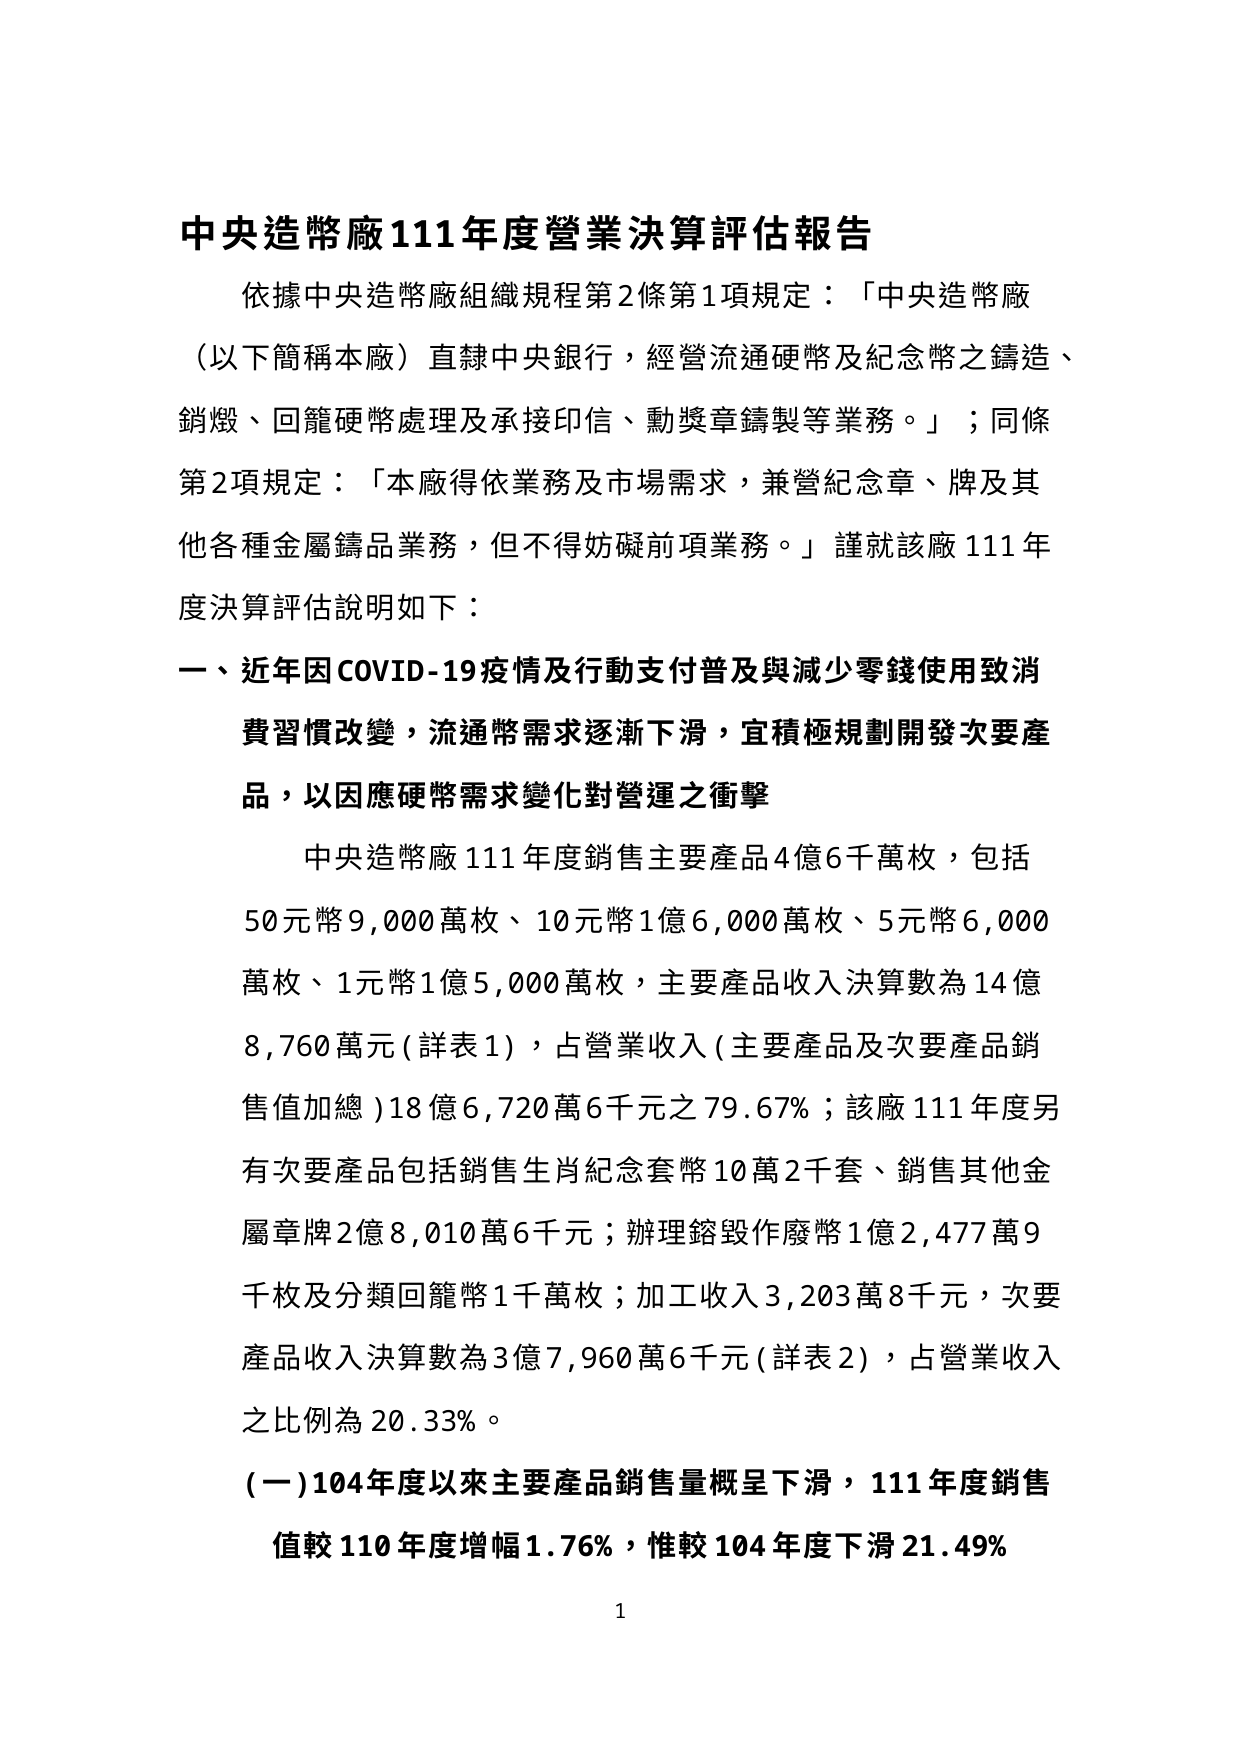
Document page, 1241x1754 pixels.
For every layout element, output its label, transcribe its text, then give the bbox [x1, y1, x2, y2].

text (一)104年度以來主要產品銷售量概呈下滑，111年度銷售值較110年度增幅1.76%，惟較104年度下滑21.49% [239, 1439, 1063, 1564]
text 依據中央造幣廠組織規程第2條第1項規定：「中央造幣廠（以下簡稱本廠）直隸中央銀行，經營流通硬幣及紀念幣之鑄造、銷燬、回籠硬幣處理及承接印信、勳獎章鑄製等業務。」；同條第2項規定：「本廠得依業務及市場需求，兼營紀念章、牌及其他各種金屬鑄品業務，但不得妨礙前項業務。」謹就該廠111年度決算評估說明如下： [177, 252, 1063, 627]
text 中央造幣廠111年度營業決算評估報告 [177, 189, 1063, 252]
text 中央造幣廠111年度銷售主要產品4億6千萬枚，包括50元幣9,000萬枚、10元幣1億6,000萬枚、5元幣6,000萬枚、1元幣1億5,000萬枚，主要產品收入決算數為14億8,760萬元(詳表1)，占營業收入(主要產品及次要產品銷售值加總)18億6,720萬6千元之79.67%；該廠111年度另有次要產品包括銷售生肖紀念套幣10萬2千套、銷售其他金屬章牌2億8,010萬6千元；辦理鎔毀作廢幣1億2,477萬9千枚及分類回籠幣1千萬枚；加工收入3,203萬8千元，次要產品收入決算數為3億7,960萬6千元(詳表2)，占營業收入之比例為20.33%。 [236, 814, 1063, 1439]
text 一、近年因COVID-19疫情及行動支付普及與減少零錢使用致消費習慣改變，流通幣需求逐漸下滑，宜積極規劃開發次要產品，以因應硬幣需求變化對營運之衝擊 [177, 627, 1063, 814]
